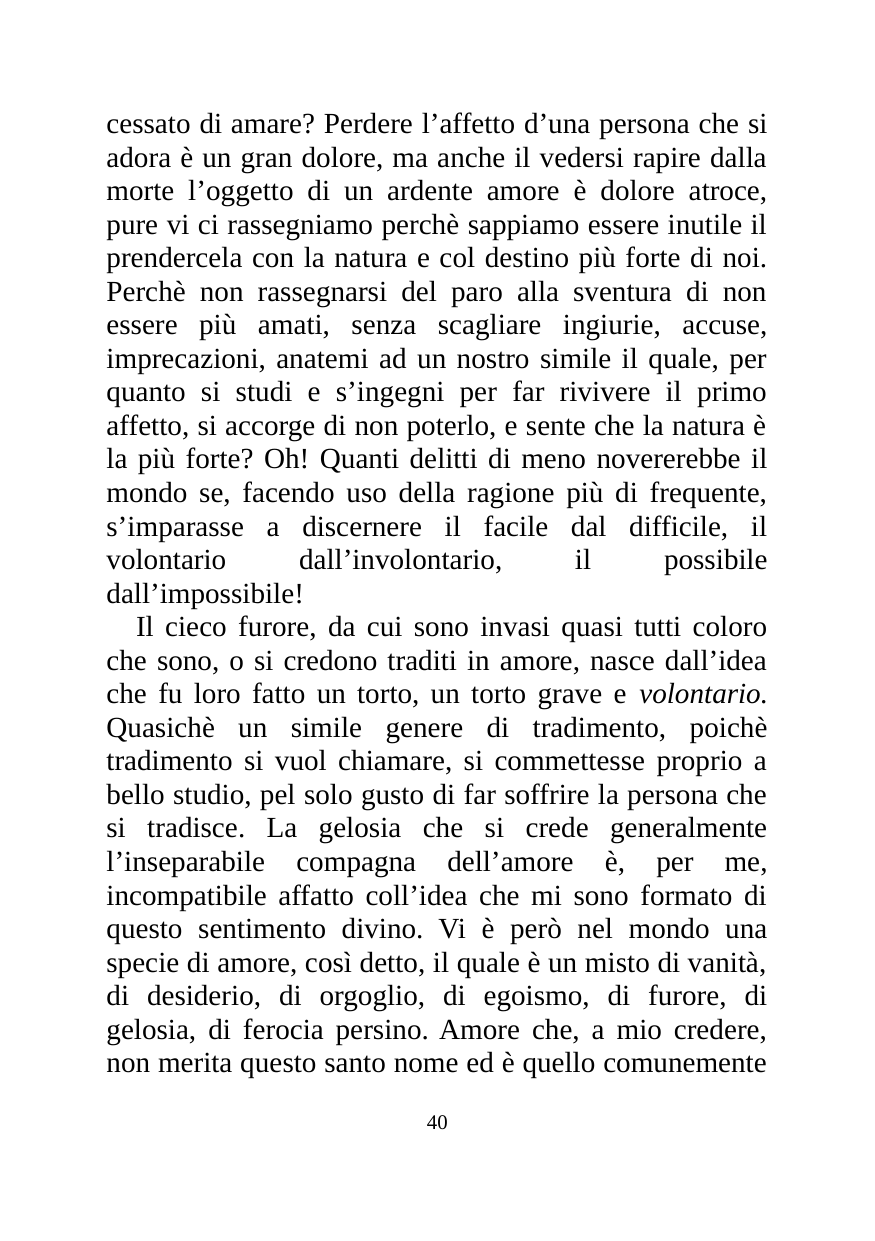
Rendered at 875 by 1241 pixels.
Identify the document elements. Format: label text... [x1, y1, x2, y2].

text Il cieco furore, da cui sono invasi quasi tutti coloro che sono, o si credono traditi in amore, nasce dall’idea che fu loro fatto un torto, un torto grave e volontario. Quasichè un simile genere di tradimento, poichè tradimento si vuol chiamare, si commettesse proprio a bello studio, pel solo gusto di far soffrire la persona che si tradisce. La gelosia che si crede generalmente l’inseparabile compagna dell’amore è, per me, incompatibile affatto coll’idea che mi sono formato di questo sentimento divino. Vi è però nel mondo una specie di amore, così detto, il quale è un misto di vanità, di desiderio, di orgoglio, di egoismo, di furore, di gelosia, di ferocia persino. Amore che, a mio credere, non merita questo santo nome ed è quello comunemente [106, 609, 768, 1079]
text cessato di amare? Perdere l’affetto d’una persona che si adora è un gran dolore, ma anche il vedersi rapire dalla morte l’oggetto di un ardente amore è dolore atroce, pure vi ci rassegniamo perchè sappiamo essere inutile il prendercela con la natura e col destino più forte di noi. Perchè non rassegnarsi del paro alla sventura di non essere più amati, senza scagliare ingiurie, accuse, imprecazioni, anatemi ad un nostro simile il quale, per quanto si studi e s’ingegni per far rivivere il primo affetto, si accorge di non poterlo, e sente che la natura è la più forte? Oh! Quanti delitti di meno novererebbe il mondo se, facendo uso della ragione più di frequente, s’imparasse a discernere il facile dal difficile, il volontario dall’involontario, il possibile dall’impossibile! [106, 106, 768, 609]
